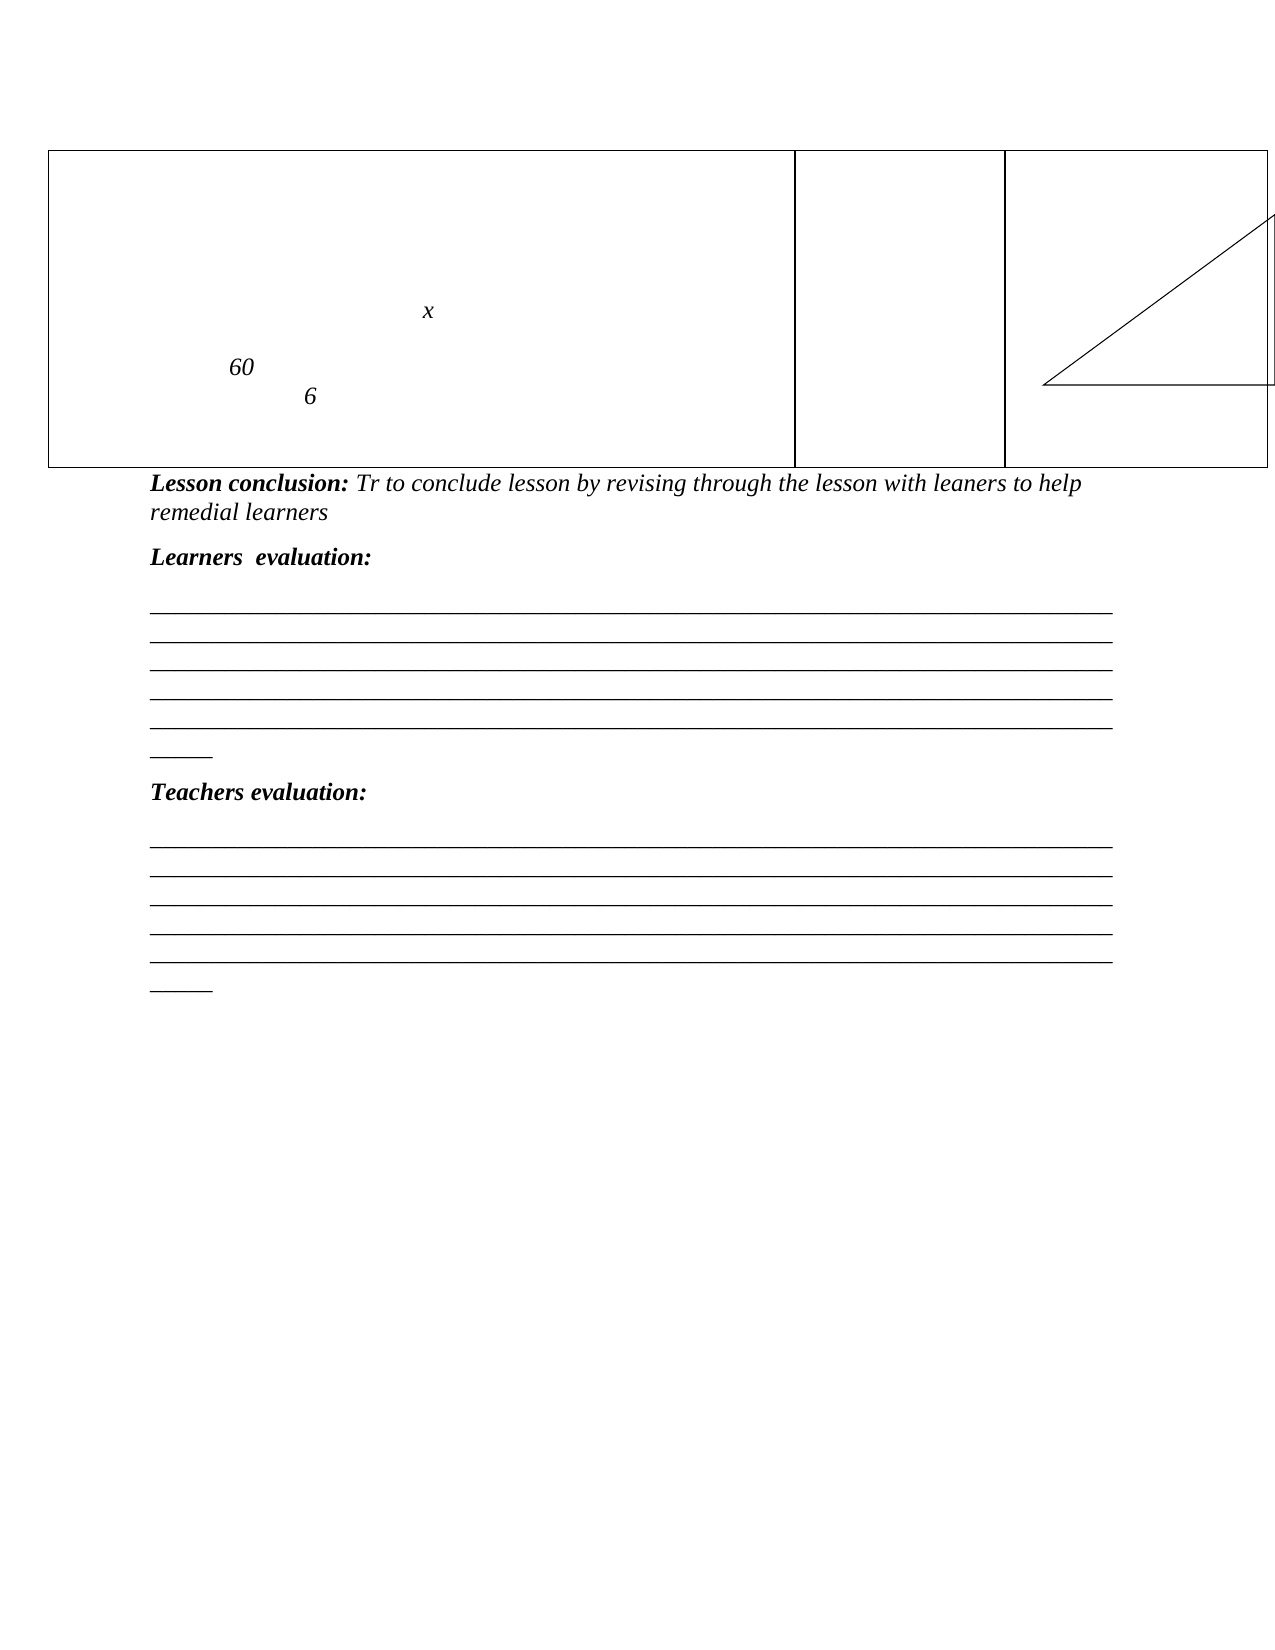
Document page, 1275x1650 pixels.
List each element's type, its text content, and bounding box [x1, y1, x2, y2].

text ______________________________________________________________________________________________________________________________________________________________________________________________________________________________________________________________________________________________________________________________________________________________________________________________________ [150, 822, 1125, 995]
table_cell Working with special angles The 45° triangle In the diagram below is a right-angled triangle with two acute angles of 45° If PQ= 1 unit then QR= 1 unit 12 +12=2 PR= tan 45°=,Sin 45° and Cos 45° Note ,an triangle with angles 45°,45° and 90° has sides in the ratio 1:1: The 30/60 triangle In the diagram below PQR is an equilateral triangle of sides 2 units in length.PS is the altitude of PQR and QS=SR=1unit PQS PS2=PQ2 – QS2 =22-12 Ps= Since PQR is equilateral ,B=C=A=60° Cos 60=,Sin 60= and Tan 60= Note that QPS=30°,so Cos 30°= ,Sin30°= and Tan 30°= So any triangle with angles of 30,60 and 90 has sides in the ratio1::2 EXAMPLE In the diagram below ,AD=30mm.Without using a calculator ,calculate the length AB. Leave your answer in words Solution In ACD: Sin 30= AC= In ABC Cos 45= AB=60 45=60 EXERCISE Calculate the sides marked with letters 45° X 10 4 45° y 2.Find the marked with letters 30° 20cm y x 60 6 [49, 151, 794, 467]
text Lesson conclusion: Tr to conclude lesson by revising through the lesson with leaners to help remedial learners [150, 468, 1125, 526]
text Teachers evaluation: [150, 777, 1125, 806]
table_cell Learners to listen attentively and ask questions Learners to listen attentively and ask questions Learners to write the examples in their exercise books Learners to listen attentively Learners to write the exercise Expected answers X=10 X=10 X= Or x= X= X=5 Y=5 Y=5 Y=5 2. Y=20 Y=20 Y=10 Tan 60= x=6 x=6 x=6 [1048, 222, 1267, 384]
text ______________________________________________________________________________________________________________________________________________________________________________________________________________________________________________________________________________________________________________________________________________________________________________________________________ [150, 588, 1125, 760]
table_cell [796, 151, 1004, 467]
table_cell Learners to listen attentively and ask questions Learners to listen attentively and ask questions Learners to write the examples in their exercise books Learners to listen attentively Learners to write the exercise Expected answers X=10 X=10 X= Or x= X= X=5 Y=5 Y=5 Y=5 2. Y=20 Y=20 Y=10 Tan 60= x=6 x=6 x=6 [1006, 151, 1267, 467]
text Learners evaluation: [150, 542, 1125, 571]
